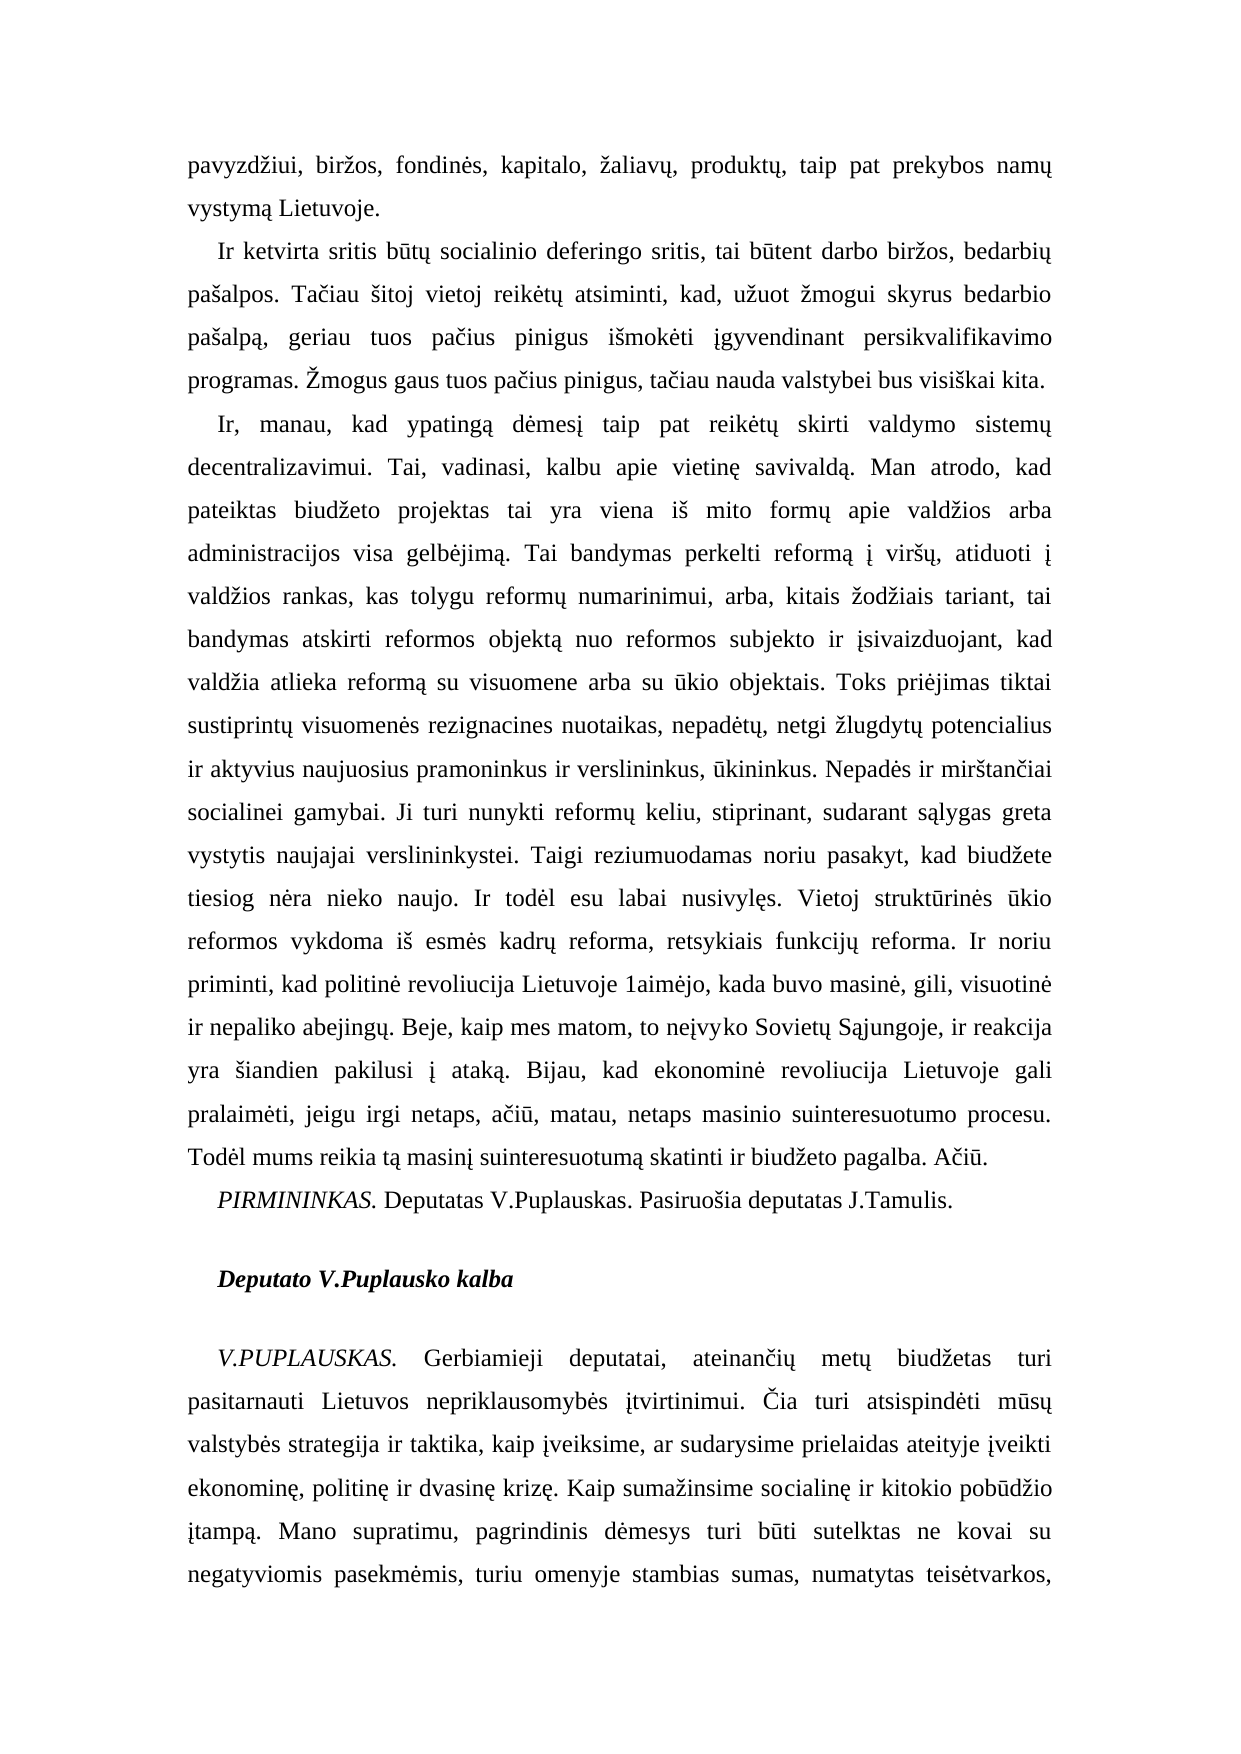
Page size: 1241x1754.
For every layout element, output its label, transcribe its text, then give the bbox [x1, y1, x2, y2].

text pavyzdžiui, biržos, fondi­nės, kapitalo, žaliavų, produktų, taip pat prekybos namų vystymą Lietuvoje. [187, 150, 1053, 222]
text PIRMININKAS. Deputatas V.Puplauskas. Pasiruošia deputatas J.Tamu­lis. [187, 1185, 1053, 1214]
text V.PUPLAUSKAS. Gerbiamieji deputatai, ateinančių metų biudžetas turi pasitarnauti Lietuvos nepriklausomybės įtvirtinimui. Čia turi atsispindėti mūsų valstybės strategija ir taktika, kaip įveiksime, ar sudarysime prielaidas ateityje įveikti ekonominę, politinę ir dvasinę krizę. Kaip sumažinsime so­cialinę ir kitokio pobūdžio įtampą. Mano supratimu, pagrindinis dėmesys turi būti sutelktas ne kovai su negatyviomis pasekmėmis, turiu omenyje stambias sumas, numatytas teisėtvarkos, [187, 1343, 1053, 1588]
text Deputato V.Puplausko kalba [187, 1264, 1053, 1293]
text Ir, manau, kad ypatingą dėmesį taip pat reikėtų skirti valdymo sistemų decentralizavimui. Tai, vadinasi, kalbu apie vietinę savivaldą. Man atrodo, kad pateiktas biudžeto projektas tai yra viena iš mito formų apie valdžios arba administracijos visa gelbėjimą. Tai bandymas perkelti reformą į viršų, atiduoti į valdžios rankas, kas tolygu reformų numarinimui, arba, kitais žodžiais tariant, tai bandymas atskirti reformos objektą nuo reformos sub­jekto ir įsivaizduojant, kad valdžia atlieka reformą su visuomene arba su ūkio objektais. Toks priėjimas tiktai sustiprintų visuomenės rezignacines nuotaikas, nepadėtų, netgi žlugdytų potencialius ir aktyvius naujuosius pra­moninkus ir verslininkus, ūkininkus. Nepadės ir mirštančiai socialinei gamy­bai. Ji turi nunykti reformų keliu, stiprinant, sudarant sąlygas greta vystytis naujajai verslininkystei. Taigi reziumuodamas noriu pasakyt, kad biudžete tiesiog nėra nieko naujo. Ir todėl esu labai nusivylęs. Vietoj struktūrinės ūkio reformos vykdoma iš esmės kadrų reforma, retsykiais funkcijų reforma. Ir noriu priminti, kad politinė revoliucija Lietuvoje 1aimėjo, kada buvo masinė, gili, visuotinė ir nepaliko abejingų. Beje, kaip mes matom, to neįvy­ko Sovietų Sąjungoje, ir reakcija yra šiandien pakilusi į ataką. Bijau, kad ekonominė revoliucija Lietuvoje gali pralaimėti, jeigu irgi netaps, ačiū, matau, netaps masinio suinteresuotumo procesu. Todėl mums reikia tą masinį suinteresuotumą skatinti ir biudžeto pagalba. Ačiū. [187, 409, 1053, 1171]
text Ir ketvirta sritis būtų socialinio deferingo sritis, tai būtent darbo biržos, bedarbių pašalpos. Tačiau šitoj vietoj reikėtų atsiminti, kad, užuot žmogui skyrus bedarbio pašalpą, geriau tuos pačius pinigus išmokėti įgyvendinant persikvalifikavimo programas. Žmogus gaus tuos pačius pinigus, tačiau nauda valstybei bus visiškai kita. [187, 236, 1053, 394]
